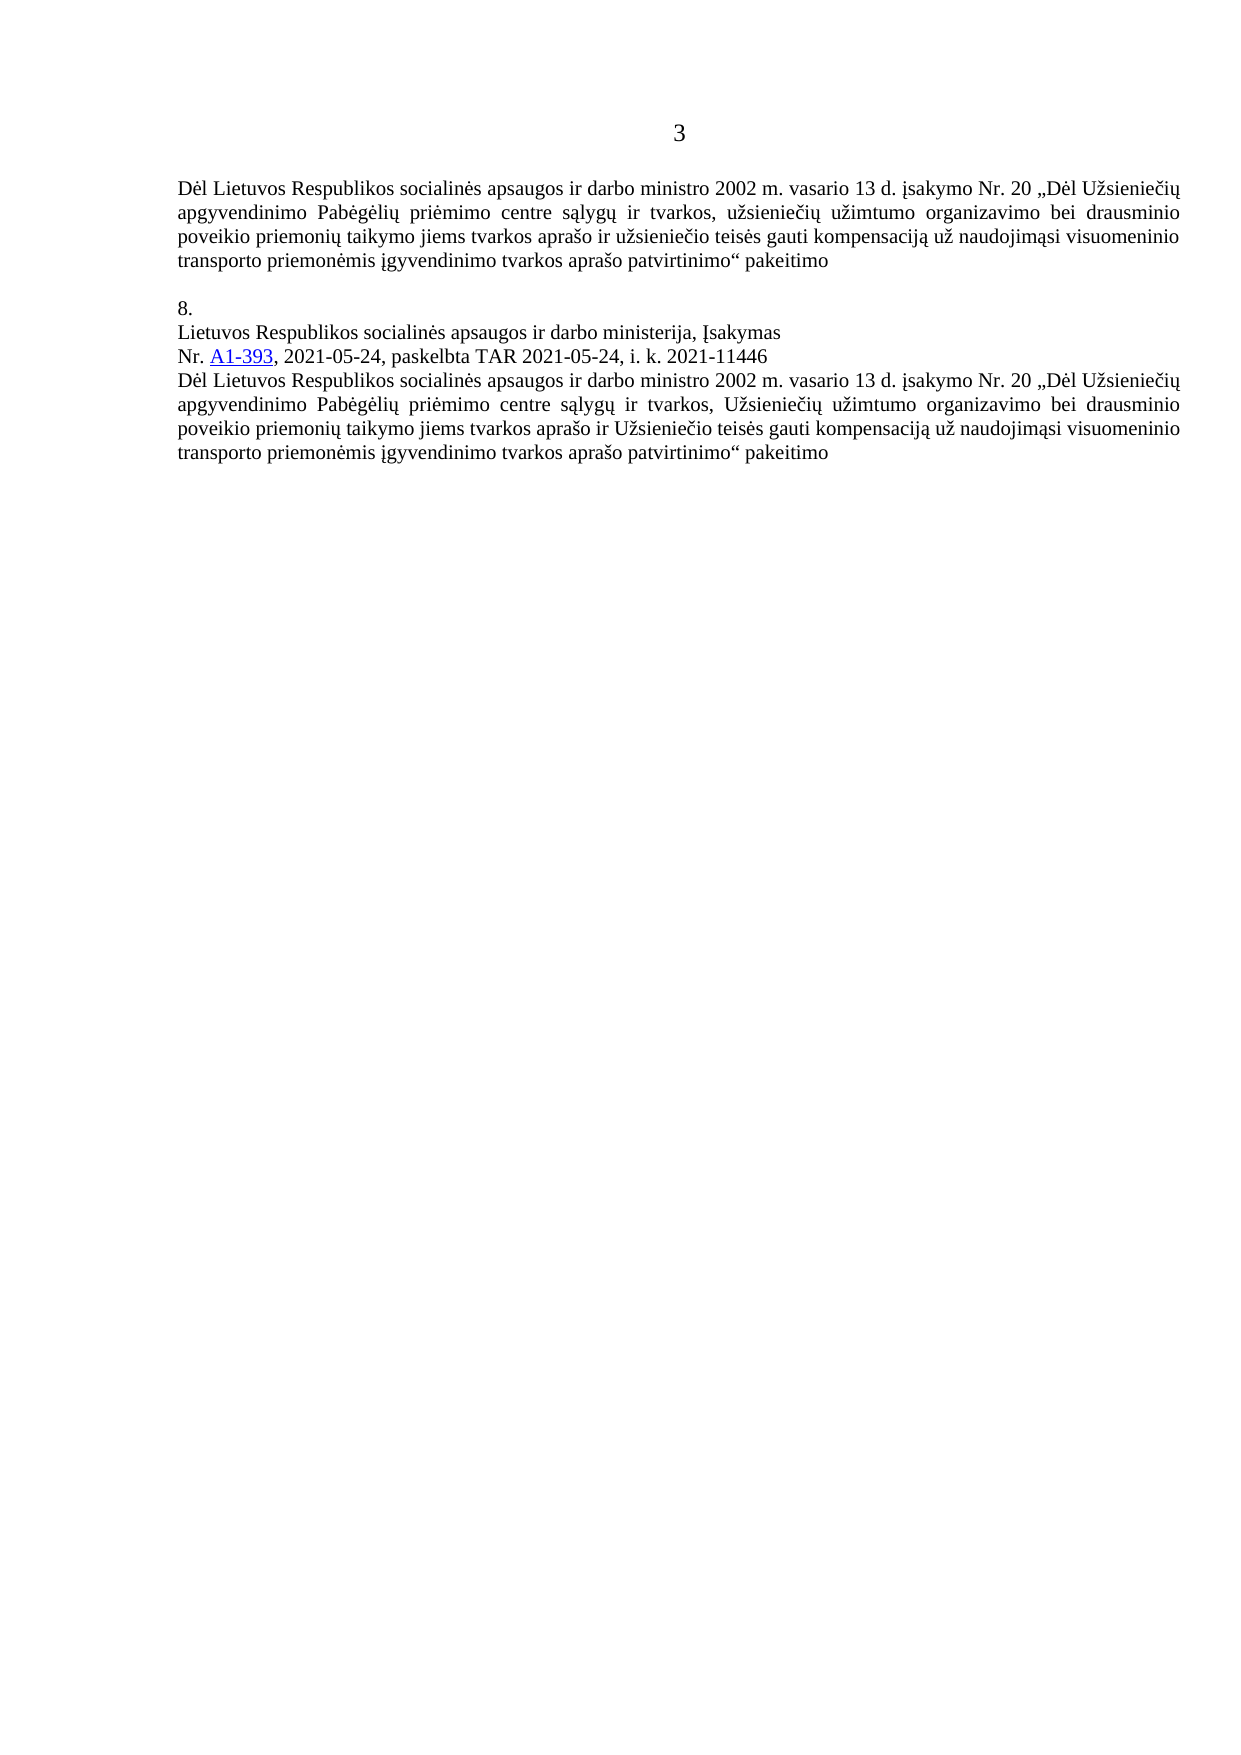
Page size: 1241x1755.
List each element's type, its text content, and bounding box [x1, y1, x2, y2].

text Lietuvos Respublikos socialinės apsaugos ir darbo ministerija, Įsakymas [177, 320, 1181, 344]
text Dėl Lietuvos Respublikos socialinės apsaugos ir darbo ministro 2002 m. vasario 13 d. įsakymo Nr. 20 „Dėl Užsieniečių apgyvendinimo Pabėgėlių priėmimo centre sąlygų ir tvarkos, užsieniečių užimtumo organizavimo bei drausminio poveikio priemonių taikymo jiems tvarkos aprašo ir užsieniečio teisės gauti kompensaciją už naudojimąsi visuomeninio transporto priemonėmis įgyvendinimo tvarkos aprašo patvirtinimo“ pakeitimo [177, 176, 1181, 272]
text 8. [177, 296, 1181, 320]
text Dėl Lietuvos Respublikos socialinės apsaugos ir darbo ministro 2002 m. vasario 13 d. įsakymo Nr. 20 „Dėl Užsieniečių apgyvendinimo Pabėgėlių priėmimo centre sąlygų ir tvarkos, Užsieniečių užimtumo organizavimo bei drausminio poveikio priemonių taikymo jiems tvarkos aprašo ir Užsieniečio teisės gauti kompensaciją už naudojimąsi visuomeninio transporto priemonėmis įgyvendinimo tvarkos aprašo patvirtinimo“ pakeitimo [177, 368, 1181, 464]
text Nr. A1-393, 2021-05-24, paskelbta TAR 2021-05-24, i. k. 2021-11446 [177, 344, 1181, 368]
